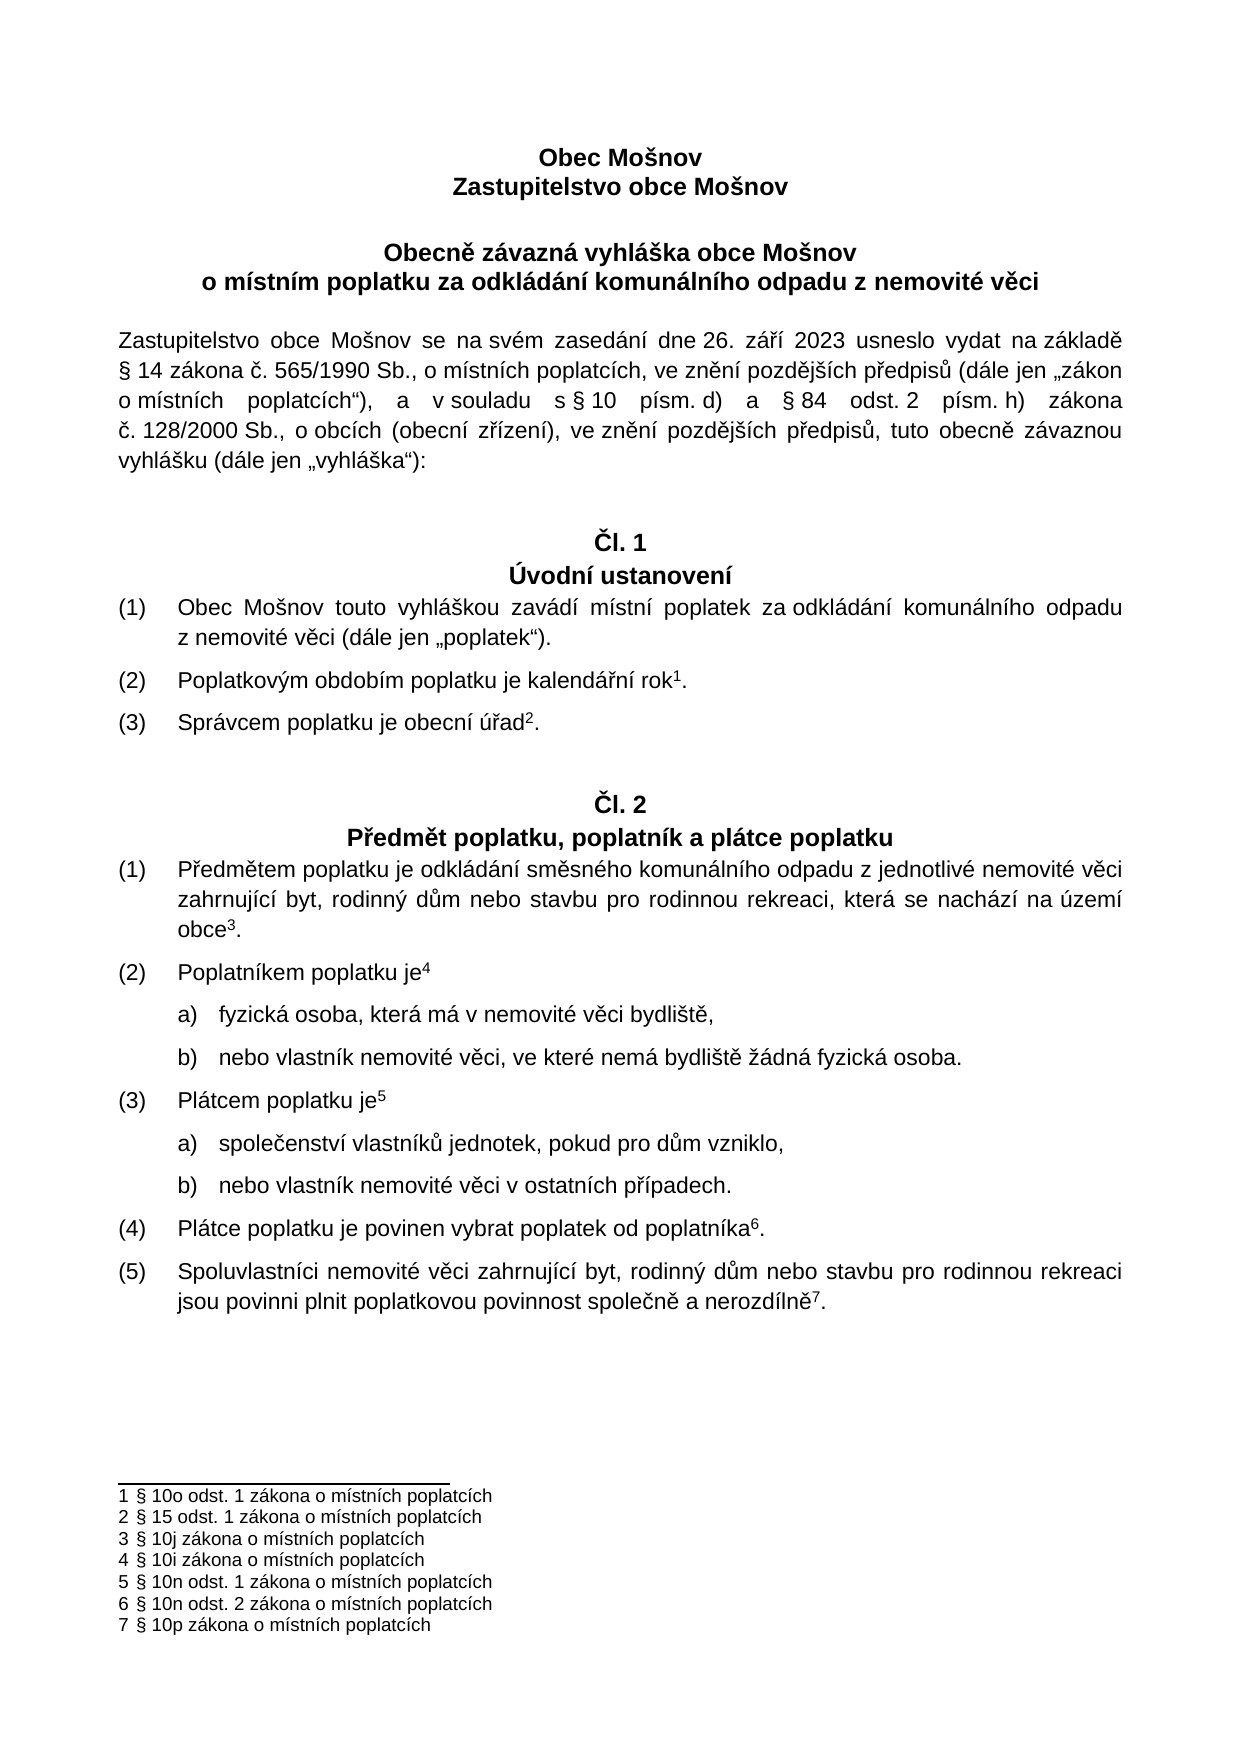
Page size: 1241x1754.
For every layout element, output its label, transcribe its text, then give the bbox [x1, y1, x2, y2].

list Plátcem poplatku je [118, 1087, 1122, 1113]
list Obec Mošnov touto vyhláškou zavádí místní poplatek za odkládání komunálního odpadu z nemovité věci (dále jen „poplatek“). [118, 594, 1122, 650]
list Spoluvlastníci nemovité věci zahrnující byt, rodinný dům nebo stavbu pro rodinnou rekreaci jsou povinni plnit poplatkovou povinnost společně a nerozdílně. [118, 1258, 1122, 1314]
subtitle Čl. 2 Předmět poplatku, poplatník a plátce poplatku [118, 789, 1122, 851]
list § 15 odst. 1 zákona o místních poplatcích [118, 1506, 1122, 1528]
list společenství vlastníků jednotek, pokud pro dům vzniklo, [177, 1129, 1122, 1156]
list § 10n odst. 1 zákona o místních poplatcích [118, 1571, 1122, 1592]
list fyzická osoba, která má v nemovité věci bydliště, [177, 1001, 1122, 1028]
text Zastupitelstvo obce Mošnov se na svém zasedání dne 26. září 2023 usneslo vydat na základě § 14 zákona č. 565/1990 Sb., o místních poplatcích, ve znění pozdějších předpisů (dále jen „zákon o místních poplatcích“), a v souladu s § 10 písm. d) a § 84 odst. 2 písm. h) zákona č. 128/2000 Sb., o obcích (obecní zřízení), ve znění pozdějších předpisů, tuto obecně závaznou vyhlášku (dále jen „vyhláška“): [118, 327, 1122, 474]
list nebo vlastník nemovité věci v ostatních případech. [177, 1172, 1122, 1199]
list § 10n odst. 2 zákona o místních poplatcích [118, 1592, 1122, 1614]
text Obec Mošnov Zastupitelstvo obce Mošnov [118, 143, 1122, 201]
list § 10i zákona o místních poplatcích [118, 1549, 1122, 1571]
subtitle Čl. 1 Úvodní ustanovení [118, 528, 1122, 589]
list Plátce poplatku je povinen vybrat poplatek od poplatníka. [118, 1215, 1122, 1241]
list Správcem poplatku je obecní úřad. [118, 709, 1122, 736]
list Poplatníkem poplatku je [118, 959, 1122, 985]
list § 10p zákona o místních poplatcích [118, 1614, 1122, 1635]
list § 10o odst. 1 zákona o místních poplatcích [118, 1484, 1122, 1506]
list nebo vlastník nemovité věci, ve které nemá bydliště žádná fyzická osoba. [177, 1044, 1122, 1071]
list Poplatkovým obdobím poplatku je kalendářní rok. [118, 667, 1122, 693]
list § 10j zákona o místních poplatcích [118, 1528, 1122, 1549]
subtitle Obecně závazná vyhláška obce Mošnov o místním poplatku za odkládání komunálního odpadu z nemovité věci [118, 238, 1122, 295]
list Předmětem poplatku je odkládání směsného komunálního odpadu z jednotlivé nemovité věci zahrnující byt, rodinný dům nebo stavbu pro rodinnou rekreaci, která se nachází na území obce. [118, 856, 1122, 942]
